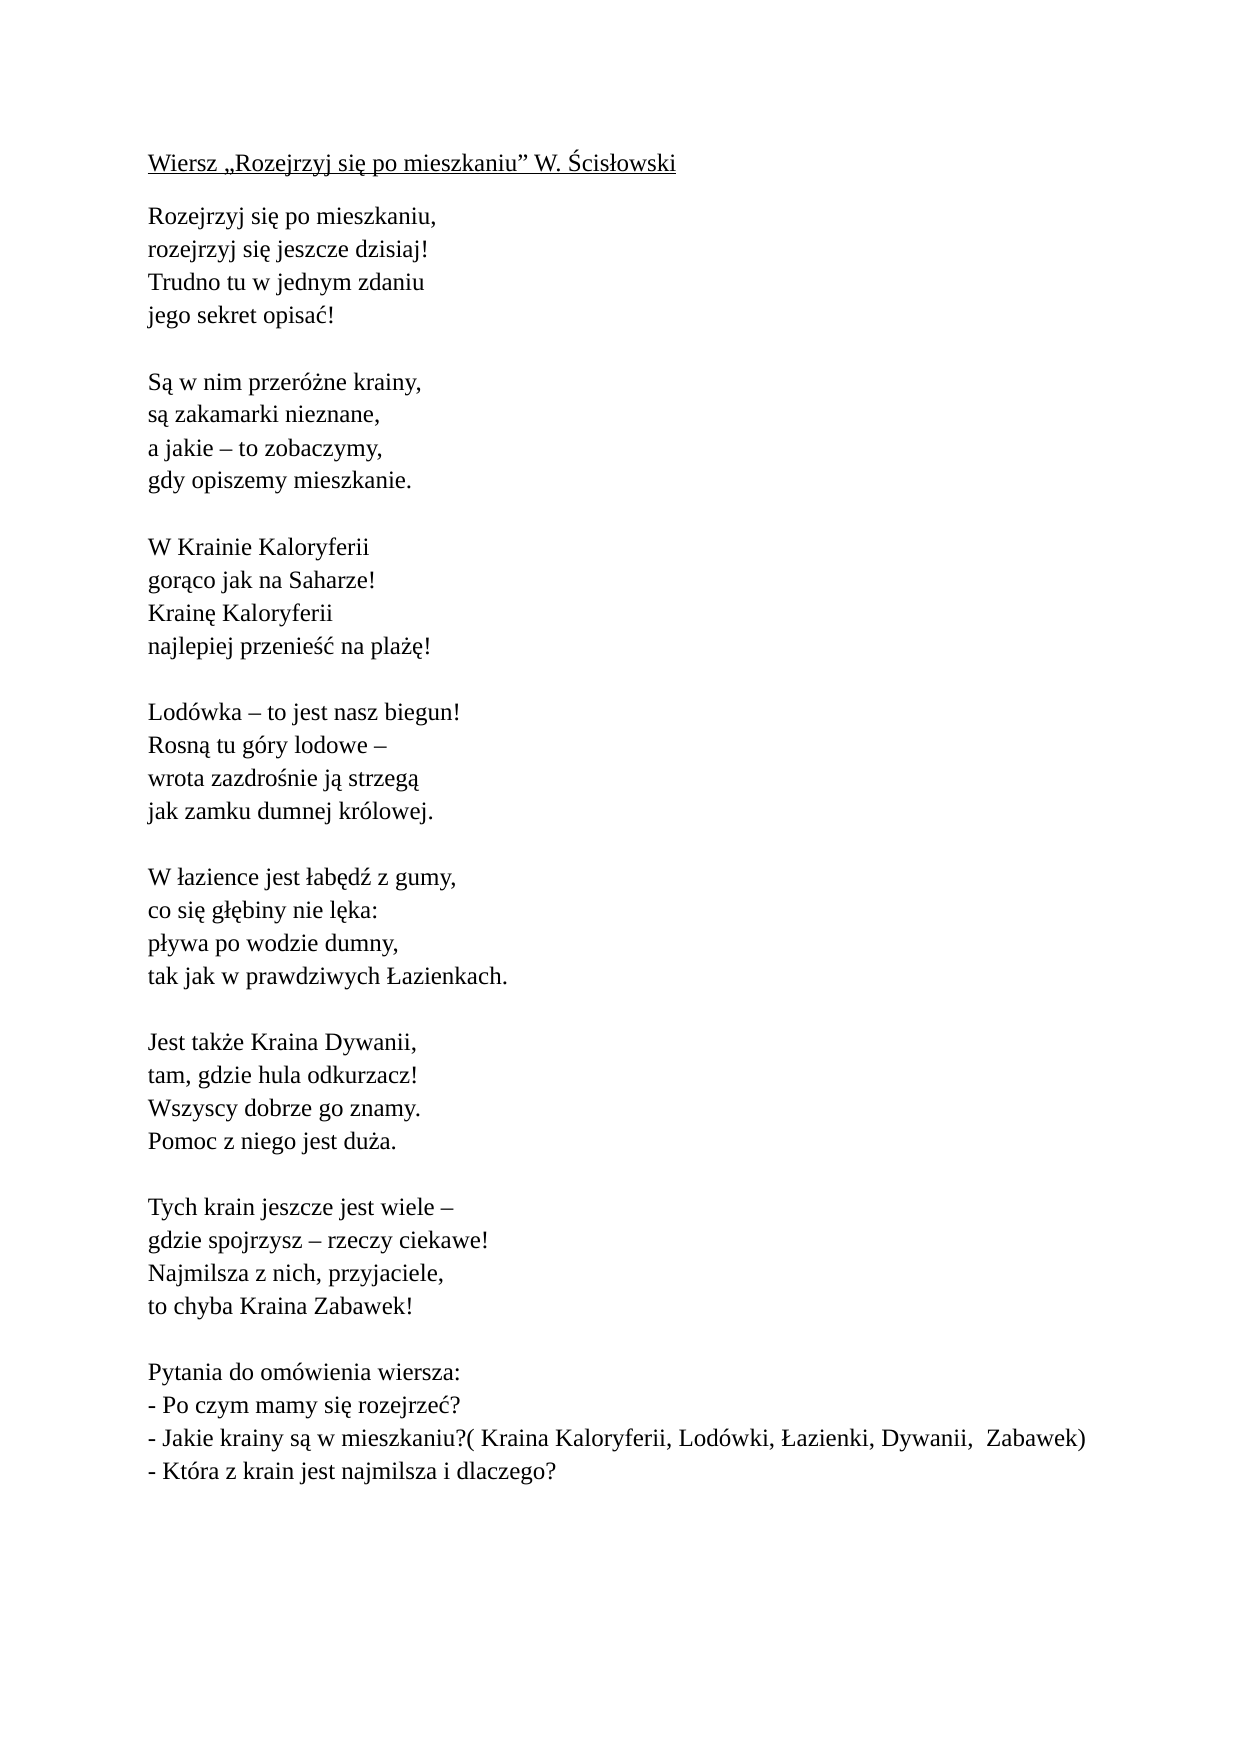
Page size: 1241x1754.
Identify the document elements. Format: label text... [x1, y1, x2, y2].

text Pomoc z niego jest duża. [148, 1126, 1093, 1155]
text W Krainie Kaloryferii [148, 532, 1093, 560]
text gdy opiszemy mieszkanie. [148, 466, 1093, 494]
text Są w nim przeróżne krainy, [148, 367, 1093, 395]
text Tych krain jeszcze jest wiele – [148, 1192, 1093, 1221]
text - Po czym mamy się rozejrzeć? [148, 1390, 1093, 1419]
text gdzie spojrzysz – rzeczy ciekawe! [148, 1225, 1093, 1254]
text wrota zazdrośnie ją strzegą [148, 763, 1093, 792]
text Krainę Kaloryferii [148, 598, 1093, 626]
text Wiersz „Rozejrzyj się po mieszkaniu” W. Ścisłowski [148, 148, 1093, 176]
text Pytania do omówienia wiersza: [148, 1357, 1093, 1386]
text co się głębiny nie lęka: [148, 895, 1093, 924]
text Wszyscy dobrze go znamy. [148, 1093, 1093, 1122]
text tak jak w prawdziwych Łazienkach. [148, 961, 1093, 990]
text najlepiej przenieść na plażę! [148, 631, 1093, 659]
text W łazience jest łabędź z gumy, [148, 862, 1093, 891]
text gorąco jak na Saharze! [148, 565, 1093, 593]
text pływa po wodzie dumny, [148, 928, 1093, 957]
text Lodówka – to jest nasz biegun! [148, 697, 1093, 726]
text jego sekret opisać! [148, 301, 1093, 329]
text a jakie – to zobaczymy, [148, 433, 1093, 461]
text Najmilsza z nich, przyjaciele, [148, 1258, 1093, 1287]
text rozejrzyj się jeszcze dzisiaj! [148, 234, 1093, 263]
text Rosną tu góry lodowe – [148, 730, 1093, 758]
text Jest także Kraina Dywanii, [148, 1027, 1093, 1056]
text - Jakie krainy są w mieszkaniu?( Kraina Kaloryferii, Lodówki, Łazienki, Dywanii, Zabawek) [148, 1423, 1093, 1452]
text jak zamku dumnej królowej. [148, 796, 1093, 824]
text są zakamarki nieznane, [148, 399, 1093, 428]
text Rozejrzyj się po mieszkaniu, [148, 201, 1093, 230]
text - Która z krain jest najmilsza i dlaczego? [148, 1456, 1093, 1485]
text Trudno tu w jednym zdaniu [148, 267, 1093, 296]
text to chyba Kraina Zabawek! [148, 1291, 1093, 1320]
text tam, gdzie hula odkurzacz! [148, 1060, 1093, 1089]
